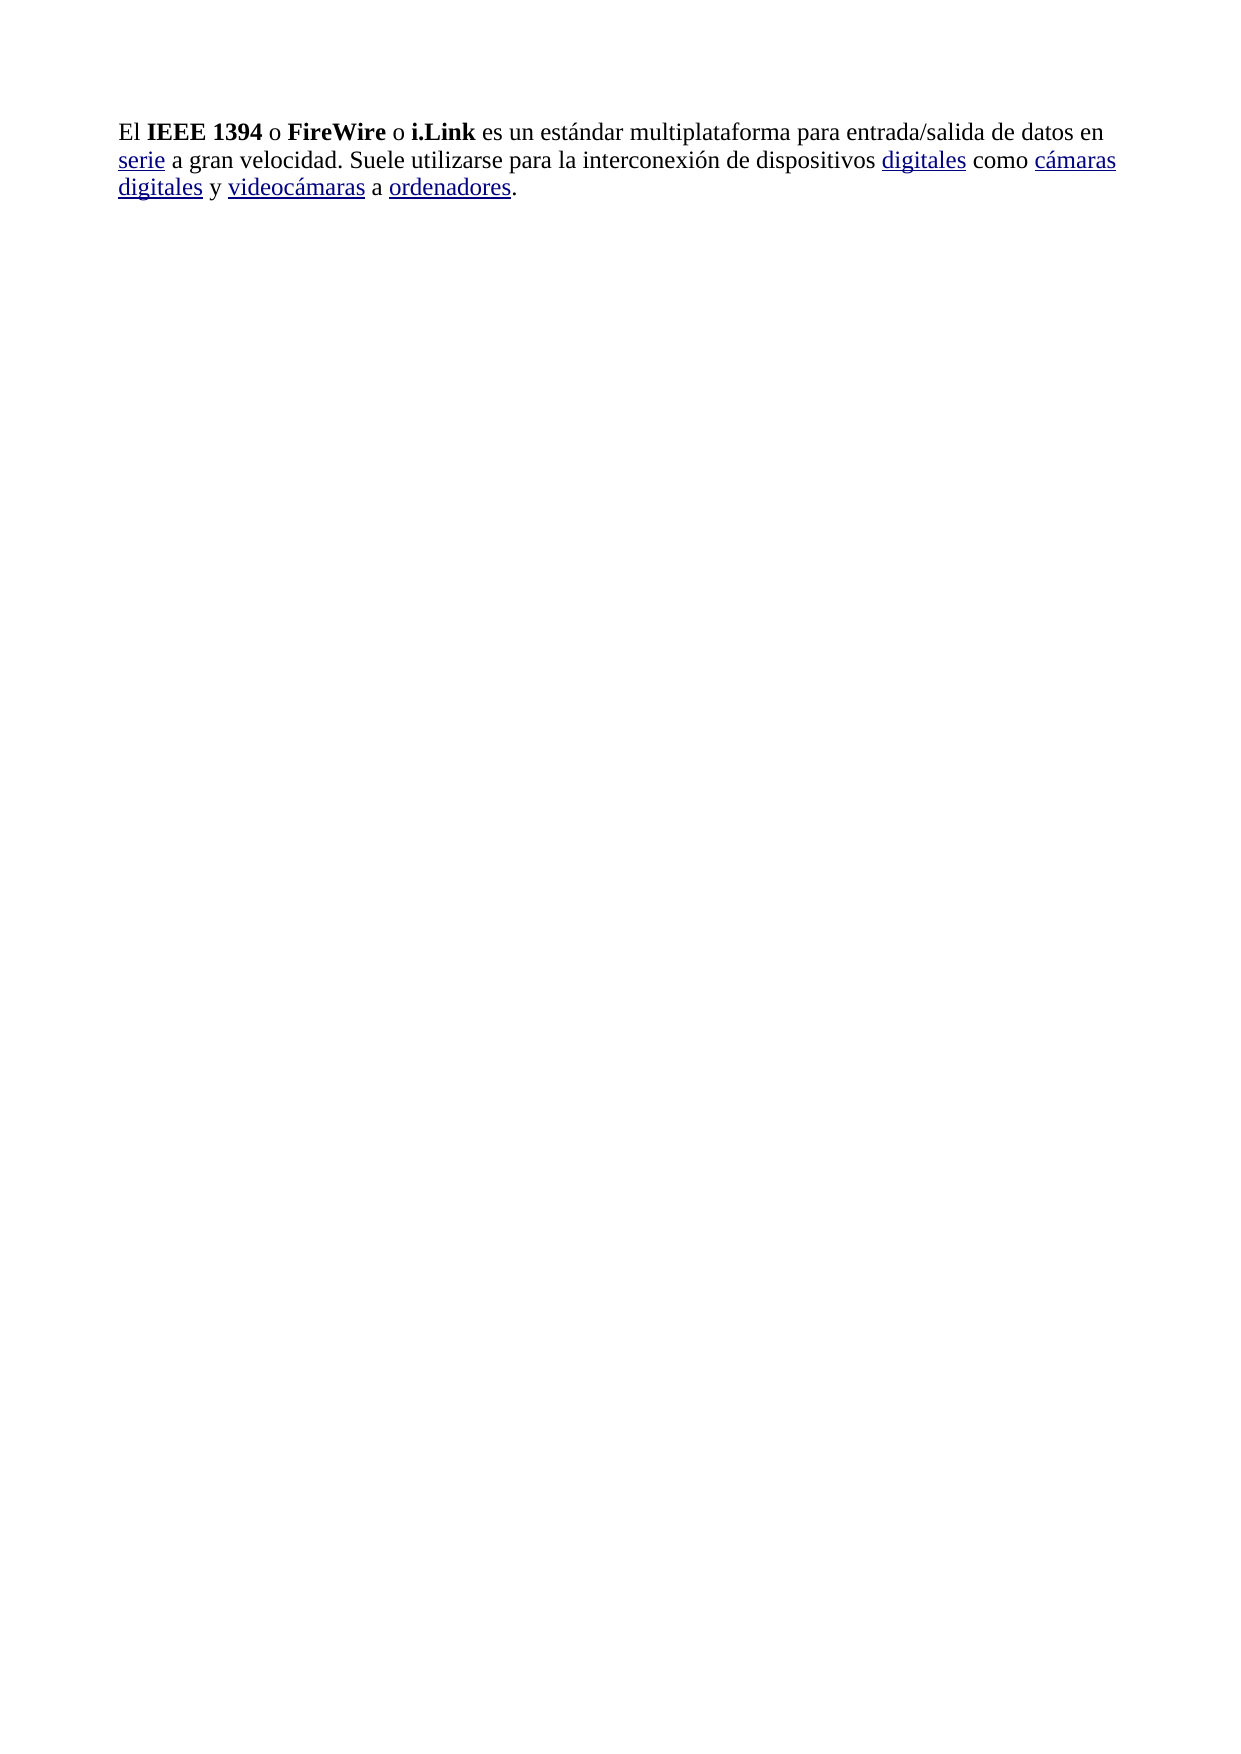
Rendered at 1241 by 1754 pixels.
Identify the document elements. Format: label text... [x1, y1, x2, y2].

text El IEEE 1394 o FireWire o i.Link es un estándar multiplataforma para entrada/salida de datos en serie a gran velocidad. Suele utilizarse para la interconexión de dispositivos digitales como cámaras digitales y videocámaras a ordenadores. [118, 118, 1122, 201]
